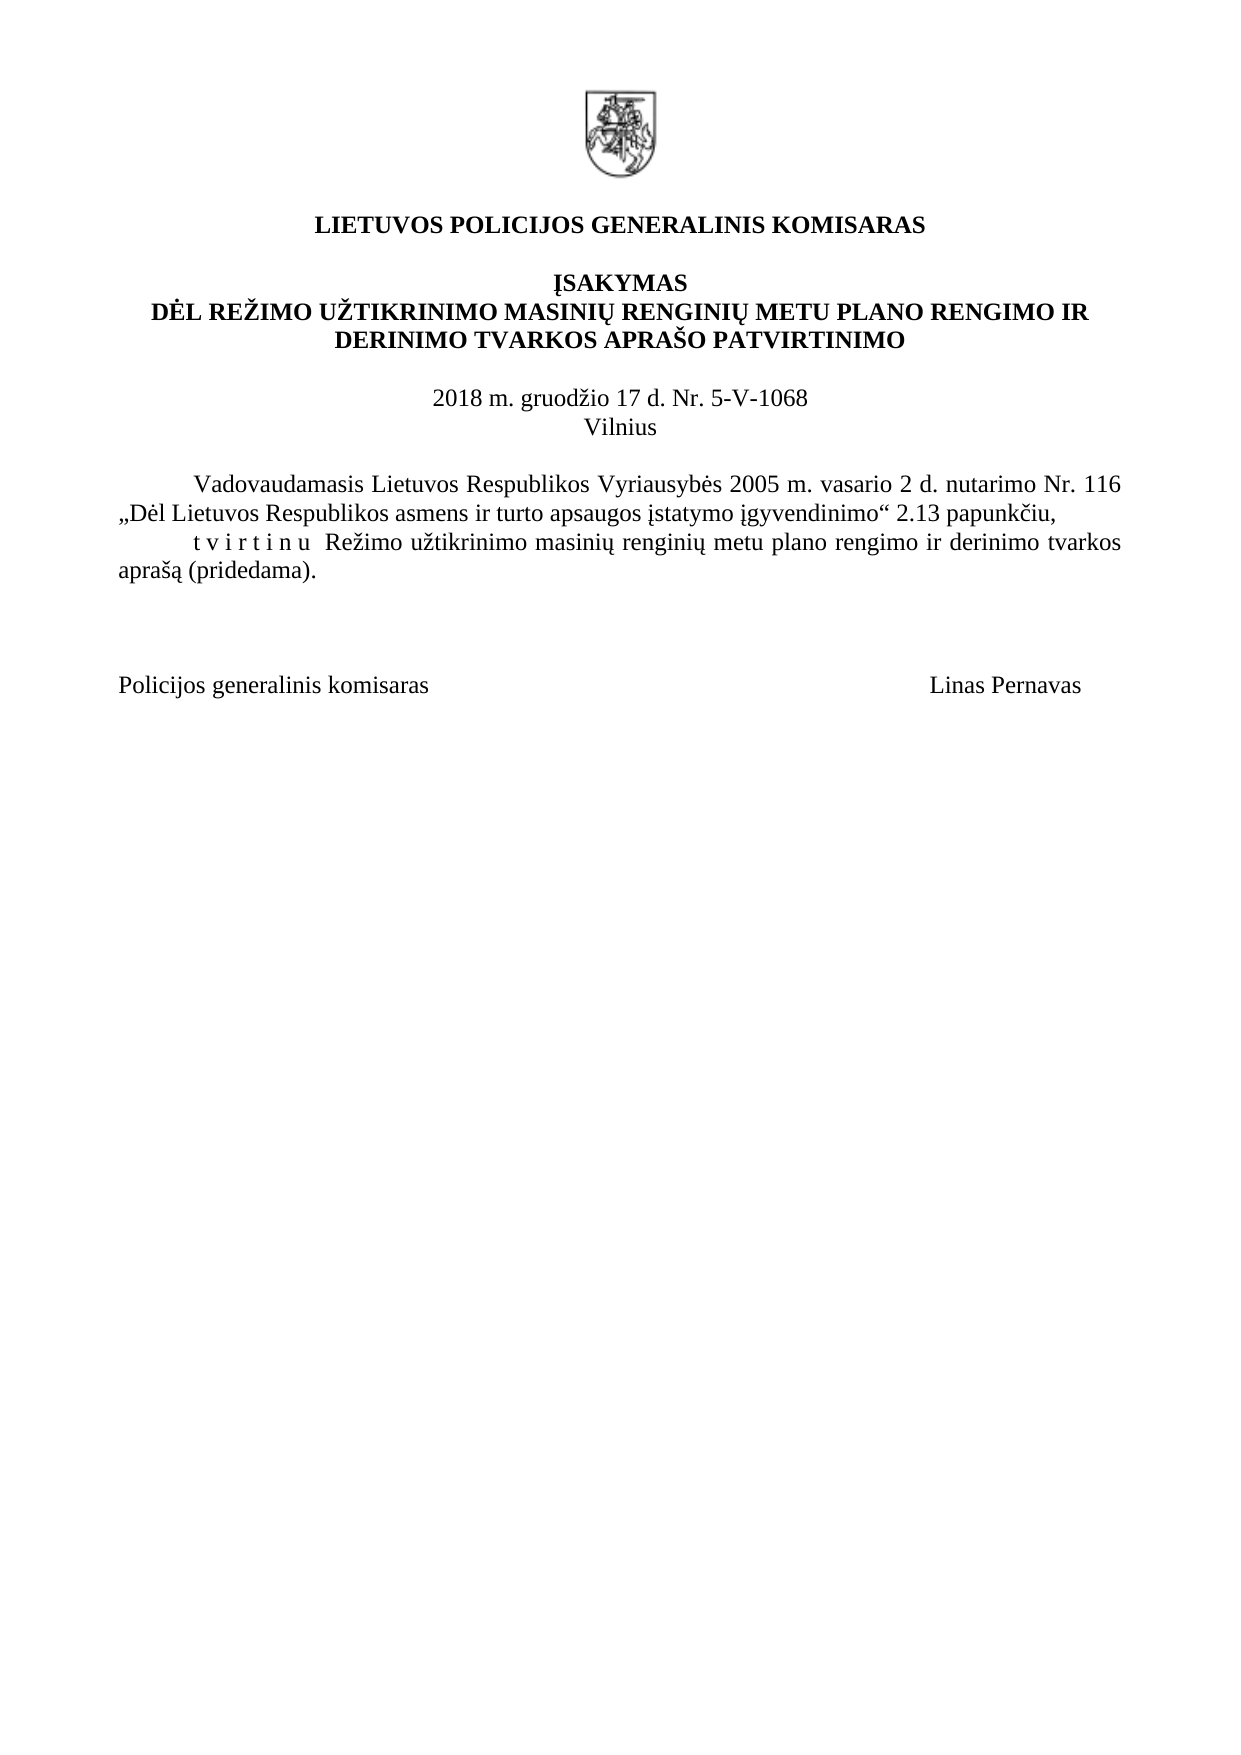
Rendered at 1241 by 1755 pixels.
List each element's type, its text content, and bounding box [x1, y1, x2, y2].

text DĖL REŽIMO UŽTIKRINIMO MASINIŲ RENGINIŲ METU PLANO RENGIMO IR DERINIMO TVARKOS APRAŠO PATVIRTINIMO [118, 297, 1122, 354]
text Vilnius [118, 412, 1122, 441]
text LIETUVOS POLICIJOS GENERALINIS KOMISARAS [118, 211, 1122, 239]
text tvirtinu Režimo užtikrinimo masinių renginių metu plano rengimo ir derinimo tvarkos aprašą (pridedama). [118, 527, 1122, 584]
text 2018 m. gruodžio 17 d. Nr. 5-V-1068 [118, 383, 1122, 412]
text Policijos generalinis komisaras Linas Pernavas [118, 671, 1122, 699]
text ĮSAKYMAS [118, 268, 1122, 297]
text Vadovaudamasis Lietuvos Respublikos Vyriausybės 2005 m. vasario 2 d. nutarimo Nr. 116 „Dėl Lietuvos Respublikos asmens ir turto apsaugos įstatymo įgyvendinimo“ 2.13 papunkčiu, [118, 469, 1122, 527]
